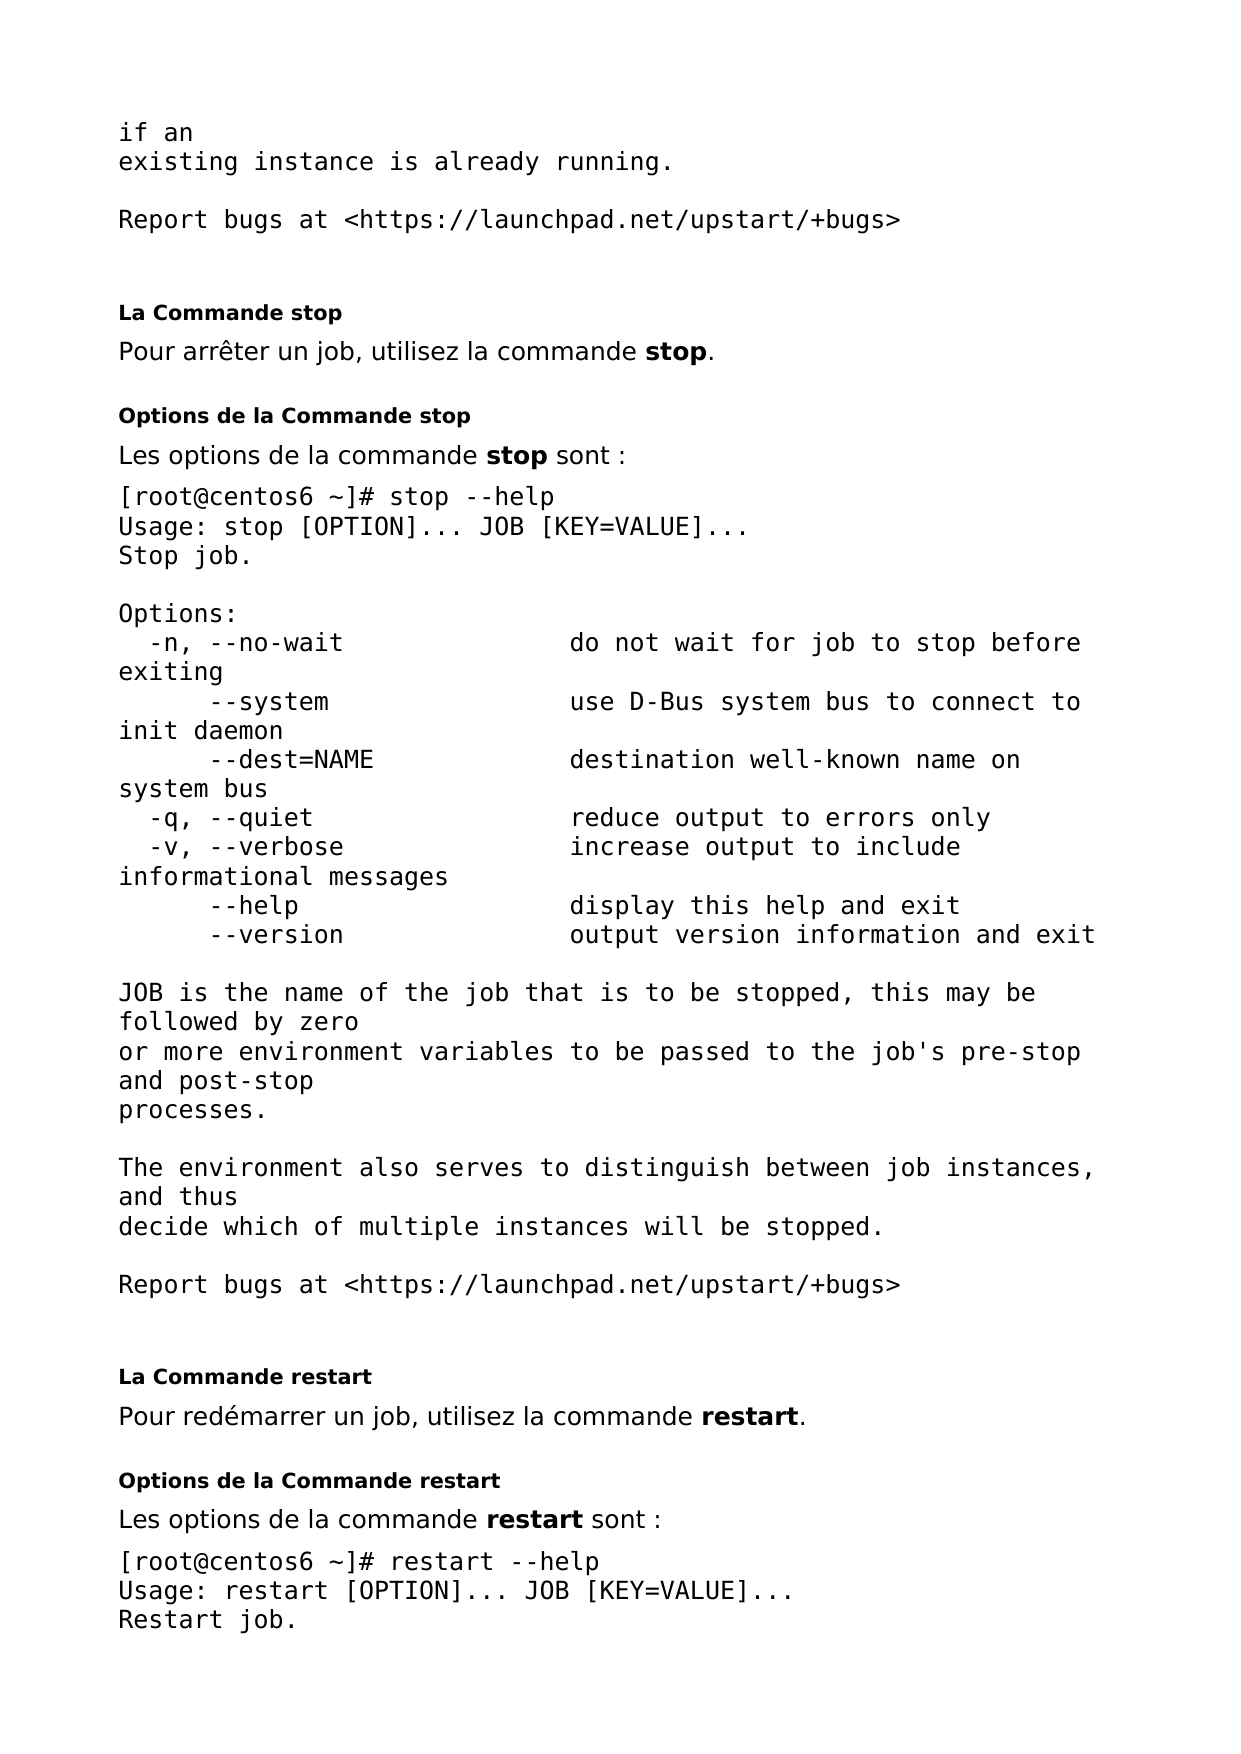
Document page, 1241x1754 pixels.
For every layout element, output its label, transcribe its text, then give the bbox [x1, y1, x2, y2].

text Pour redémarrer un job, utilisez la commande restart. [118, 1402, 1122, 1431]
subtitle Options de la Commande restart [118, 1469, 1122, 1493]
subtitle Options de la Commande stop [118, 404, 1122, 428]
text Les options de la commande stop sont : [118, 441, 1122, 470]
text Pour arrêter un job, utilisez la commande stop. [118, 337, 1122, 367]
text [root@centos6 ~]# stop --help Usage: stop [OPTION]... JOB [KEY=VALUE]... Stop job. Options: -n, --no-wait do not wait for job to stop before exiting --system use D-Bus system bus to connect to init daemon --dest=NAME destination well-known name on system bus -q, --quiet reduce output to errors only -v, --verbose increase output to include informational messages --help display this help and exit --version output version information and exit JOB is the name of the job that is to be stopped, this may be followed by zero or more environment variables to be passed to the job's pre-stop and post-stop processes. The environment also serves to distinguish between job instances, and thus decide which of multiple instances will be stopped. Report bugs at <https://launchpad.net/upstart/+bugs> [118, 483, 1122, 1328]
text if an existing instance is already running. Report bugs at <https://launchpad.net/upstart/+bugs> [118, 118, 1122, 264]
subtitle La Commande stop [118, 301, 1122, 325]
subtitle La Commande restart [118, 1365, 1122, 1389]
text [root@centos6 ~]# restart --help Usage: restart [OPTION]... JOB [KEY=VALUE]... Restart job. [118, 1547, 1122, 1634]
text Les options de la commande restart sont : [118, 1505, 1122, 1534]
